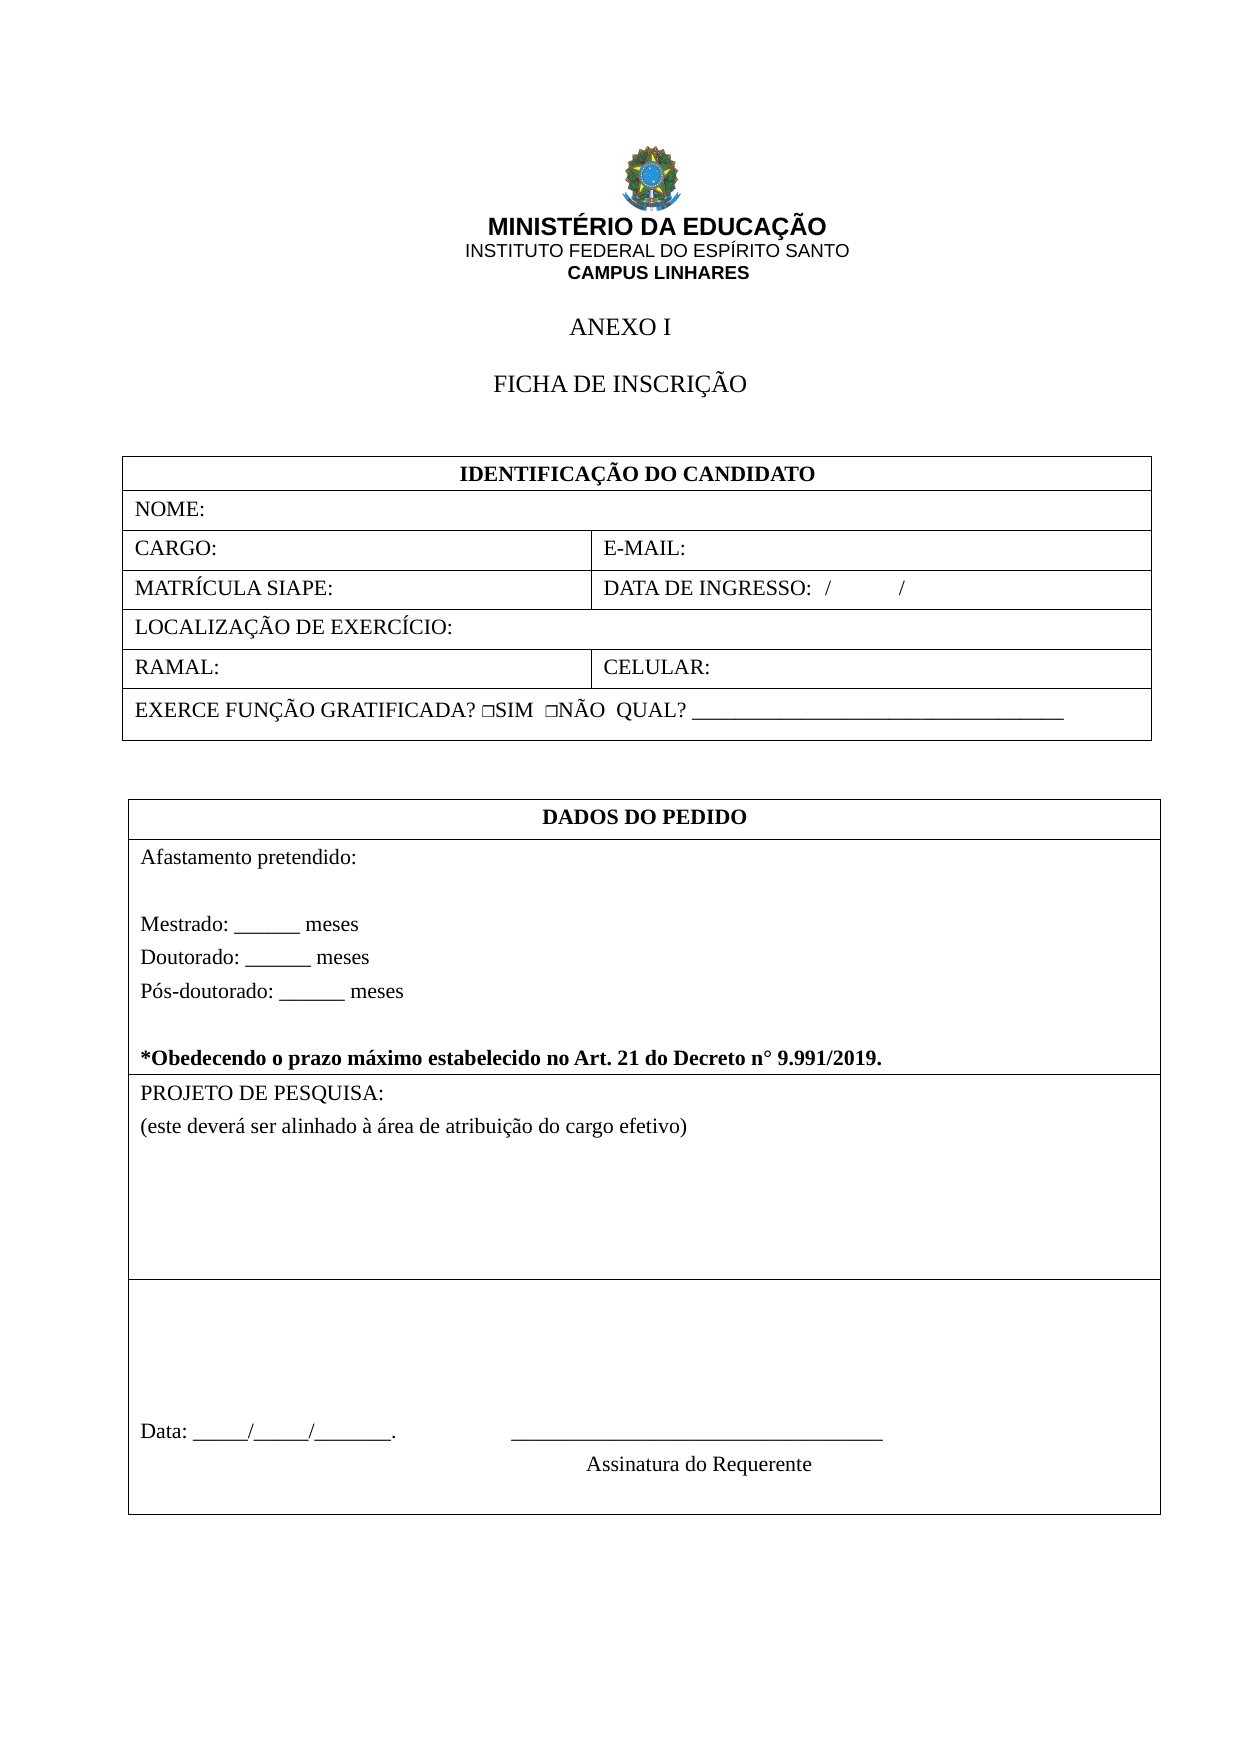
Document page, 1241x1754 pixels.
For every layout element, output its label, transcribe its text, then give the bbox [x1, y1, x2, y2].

table_cell CELULAR: [592, 650, 1151, 688]
table_cell MATRÍCULA SIAPE: [123, 571, 591, 609]
table_cell DATA DE INGRESSO: / / [592, 571, 1151, 609]
text FICHA DE INSCRIÇÃO [118, 369, 1122, 398]
table_cell Afastamento pretendido: Mestrado: ______ meses Doutorado: ______ meses Pós-doutorado: ______ meses *Obedecendo o prazo máximo estabelecido no Art. 21 do Decreto n° 9.991/2019. [129, 840, 1160, 1074]
table_cell CARGO: [123, 531, 591, 569]
table_cell EXERCE FUNÇÃO GRATIFICADA? ❐SIM ❐NÃO QUAL? __________________________________ [123, 689, 1151, 740]
table_header MINISTÉRIO DA EDUCAÇÃO INSTITUTO FEDERAL DO ESPÍRITO SANTO CAMPUS LINHARES [118, 147, 1152, 283]
table_cell E-MAIL: [592, 531, 1151, 569]
table_cell Data: _____/_____/_______. __________________________________ Assinatura do Requerente [129, 1280, 1160, 1514]
text ANEXO I [118, 312, 1122, 341]
table_header DADOS DO PEDIDO [129, 800, 1160, 838]
table_cell PROJETO DE PESQUISA: (este deverá ser alinhado à área de atribuição do cargo efetivo) [129, 1075, 1160, 1278]
table_cell NOME: [123, 491, 1151, 530]
table_header IDENTIFICAÇÃO DO CANDIDATO [123, 457, 1151, 490]
table_cell LOCALIZAÇÃO DE EXERCÍCIO: [123, 610, 1151, 649]
table_cell RAMAL: [123, 650, 591, 688]
